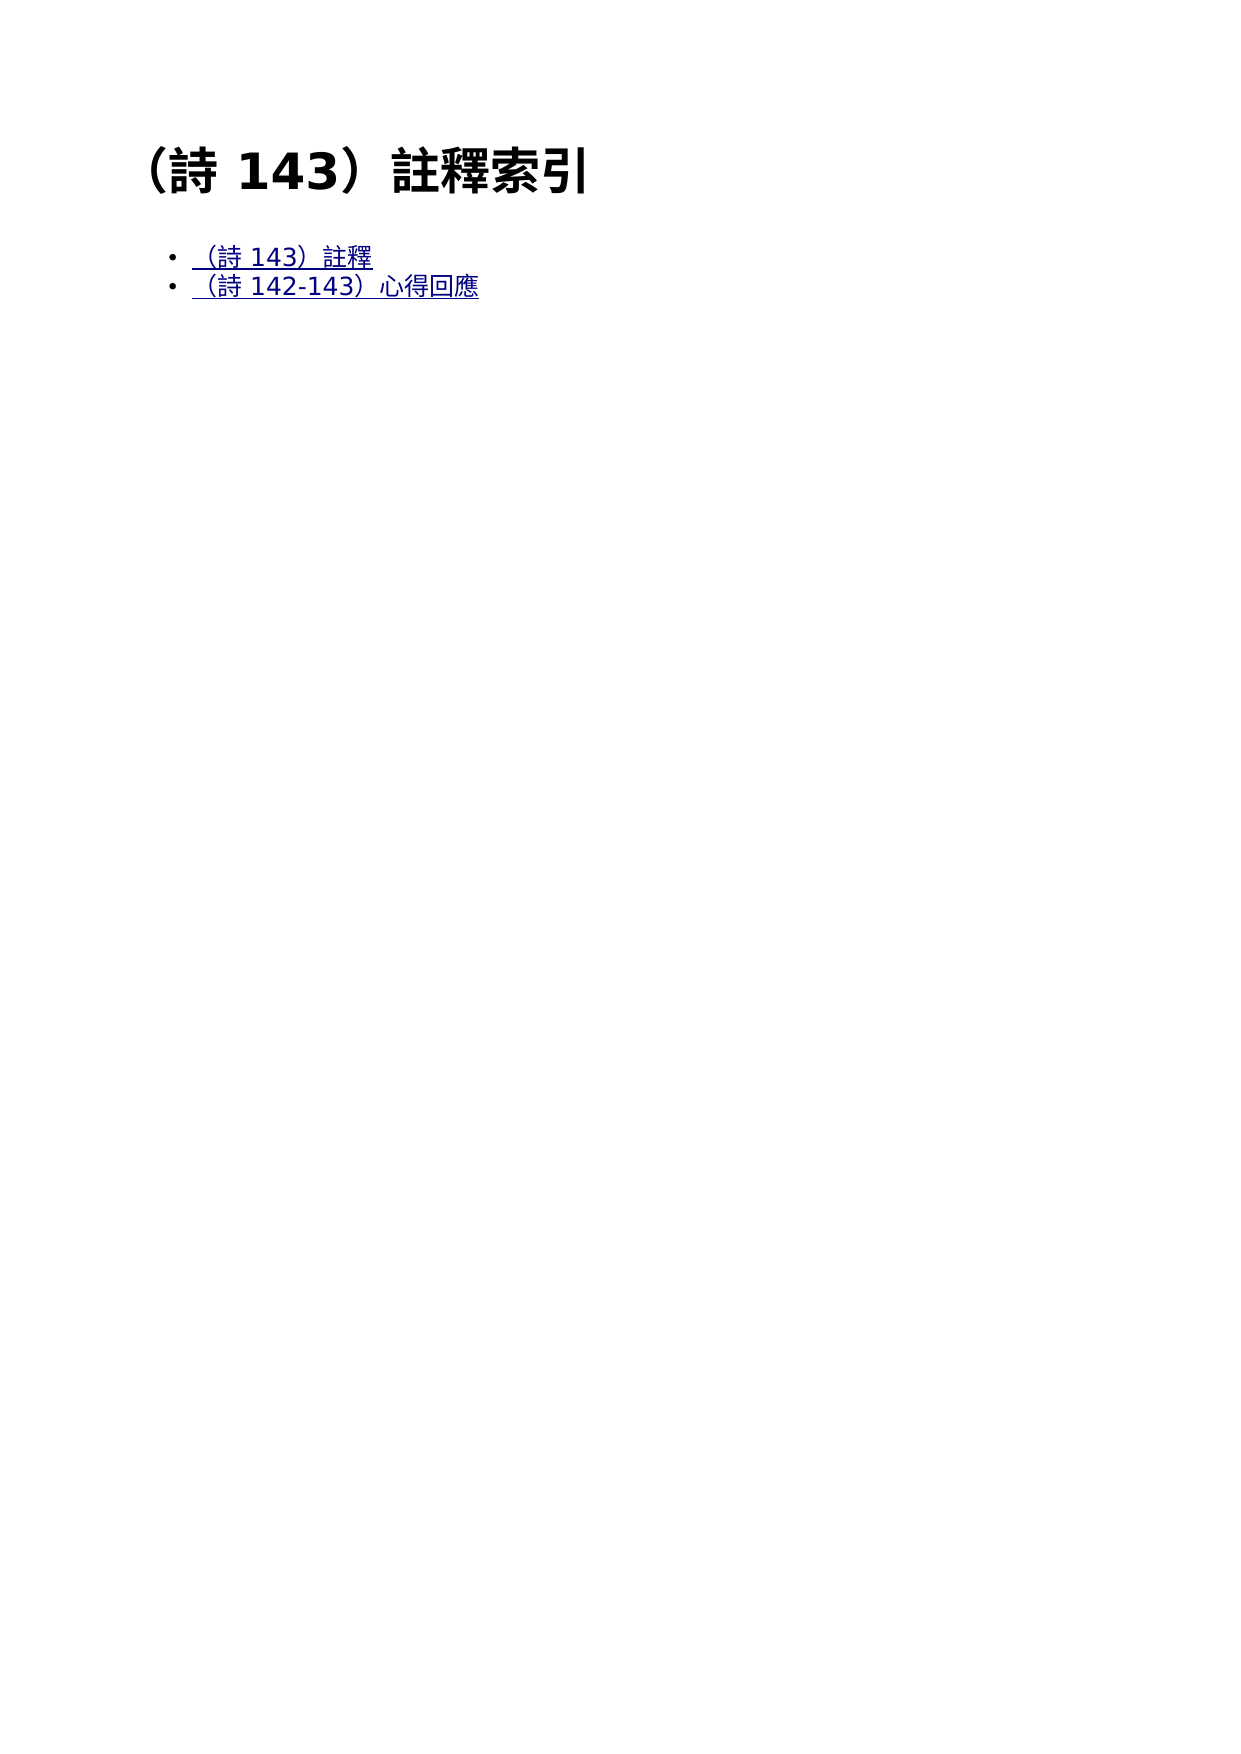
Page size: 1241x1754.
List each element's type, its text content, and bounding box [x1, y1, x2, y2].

subtitle （詩 143）註釋索引 [118, 143, 1122, 201]
list （詩 142-143）心得回應 [177, 272, 1122, 302]
list （詩 143）註釋 [177, 243, 1122, 272]
